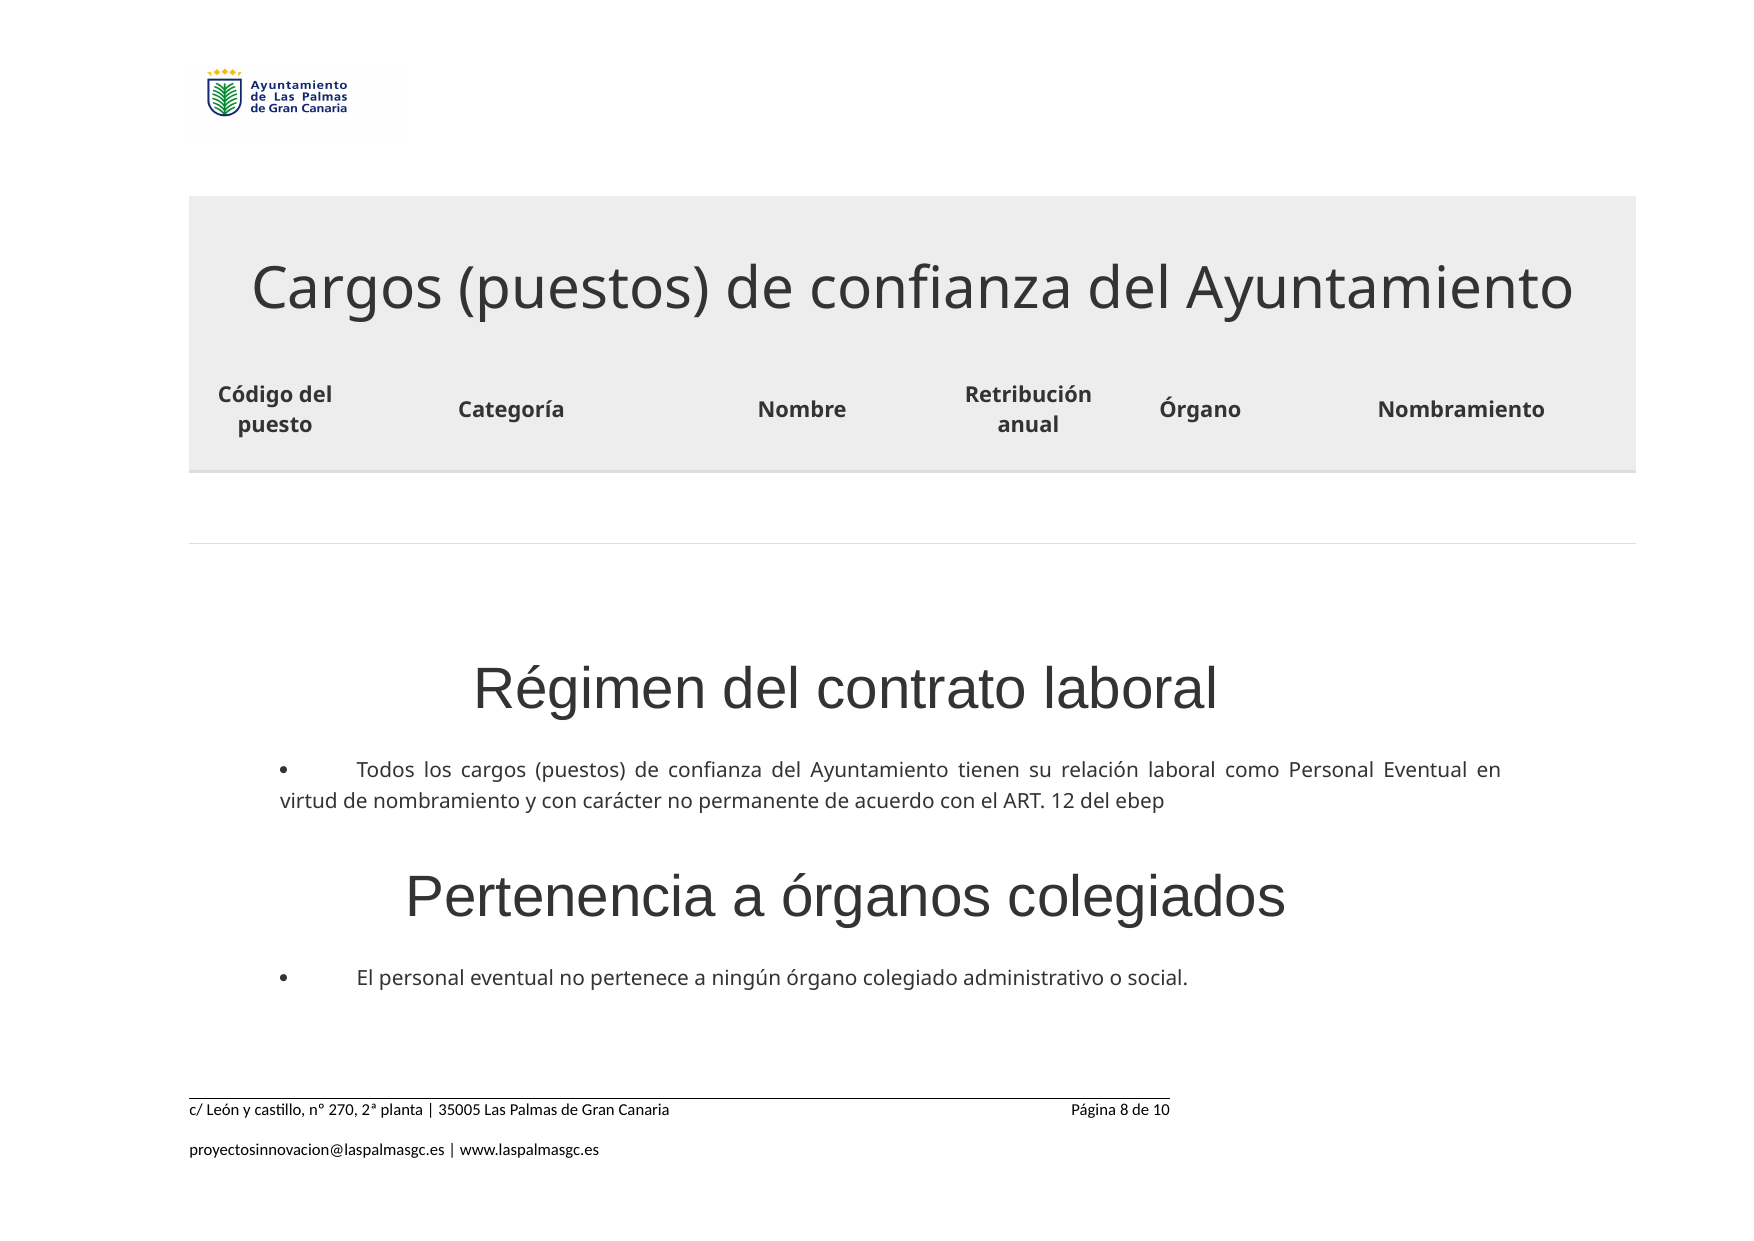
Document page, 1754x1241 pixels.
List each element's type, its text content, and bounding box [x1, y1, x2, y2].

table_cell [361, 544, 662, 615]
subtitle Pertenencia a órganos colegiados [189, 862, 1503, 929]
table_cell Nombre [662, 368, 942, 470]
table_cell Retribución anual [942, 368, 1114, 470]
table_cell [361, 473, 662, 542]
table_cell [1114, 473, 1286, 542]
table_cell [1286, 544, 1636, 615]
table_cell Órgano [1114, 368, 1286, 470]
table_cell [189, 473, 361, 542]
table_cell Nombramiento [1286, 368, 1636, 470]
table_cell [1114, 544, 1286, 615]
list El personal eventual no pertenece a ningún órgano colegiado administrativo o social. [280, 960, 1503, 991]
table_cell [942, 473, 1114, 542]
table_cell [189, 544, 361, 615]
picture [189, 65, 407, 144]
table_cell Categoría [361, 368, 662, 470]
subtitle Régimen del contrato laboral [189, 654, 1503, 721]
table_cell [1286, 473, 1636, 542]
table_cell [662, 473, 942, 542]
table_cell Código del puesto [189, 368, 361, 470]
list Todos los cargos (puestos) de confianza del Ayuntamiento tienen su relación laboral como Personal Eventual en virtud de nombramiento y con carácter no permanente de acuerdo con el ART. 12 del ebep [280, 752, 1503, 815]
table_cell [662, 544, 942, 615]
table_cell [942, 544, 1114, 615]
table_header Cargos (puestos) de confianza del Ayuntamiento [189, 196, 1636, 368]
